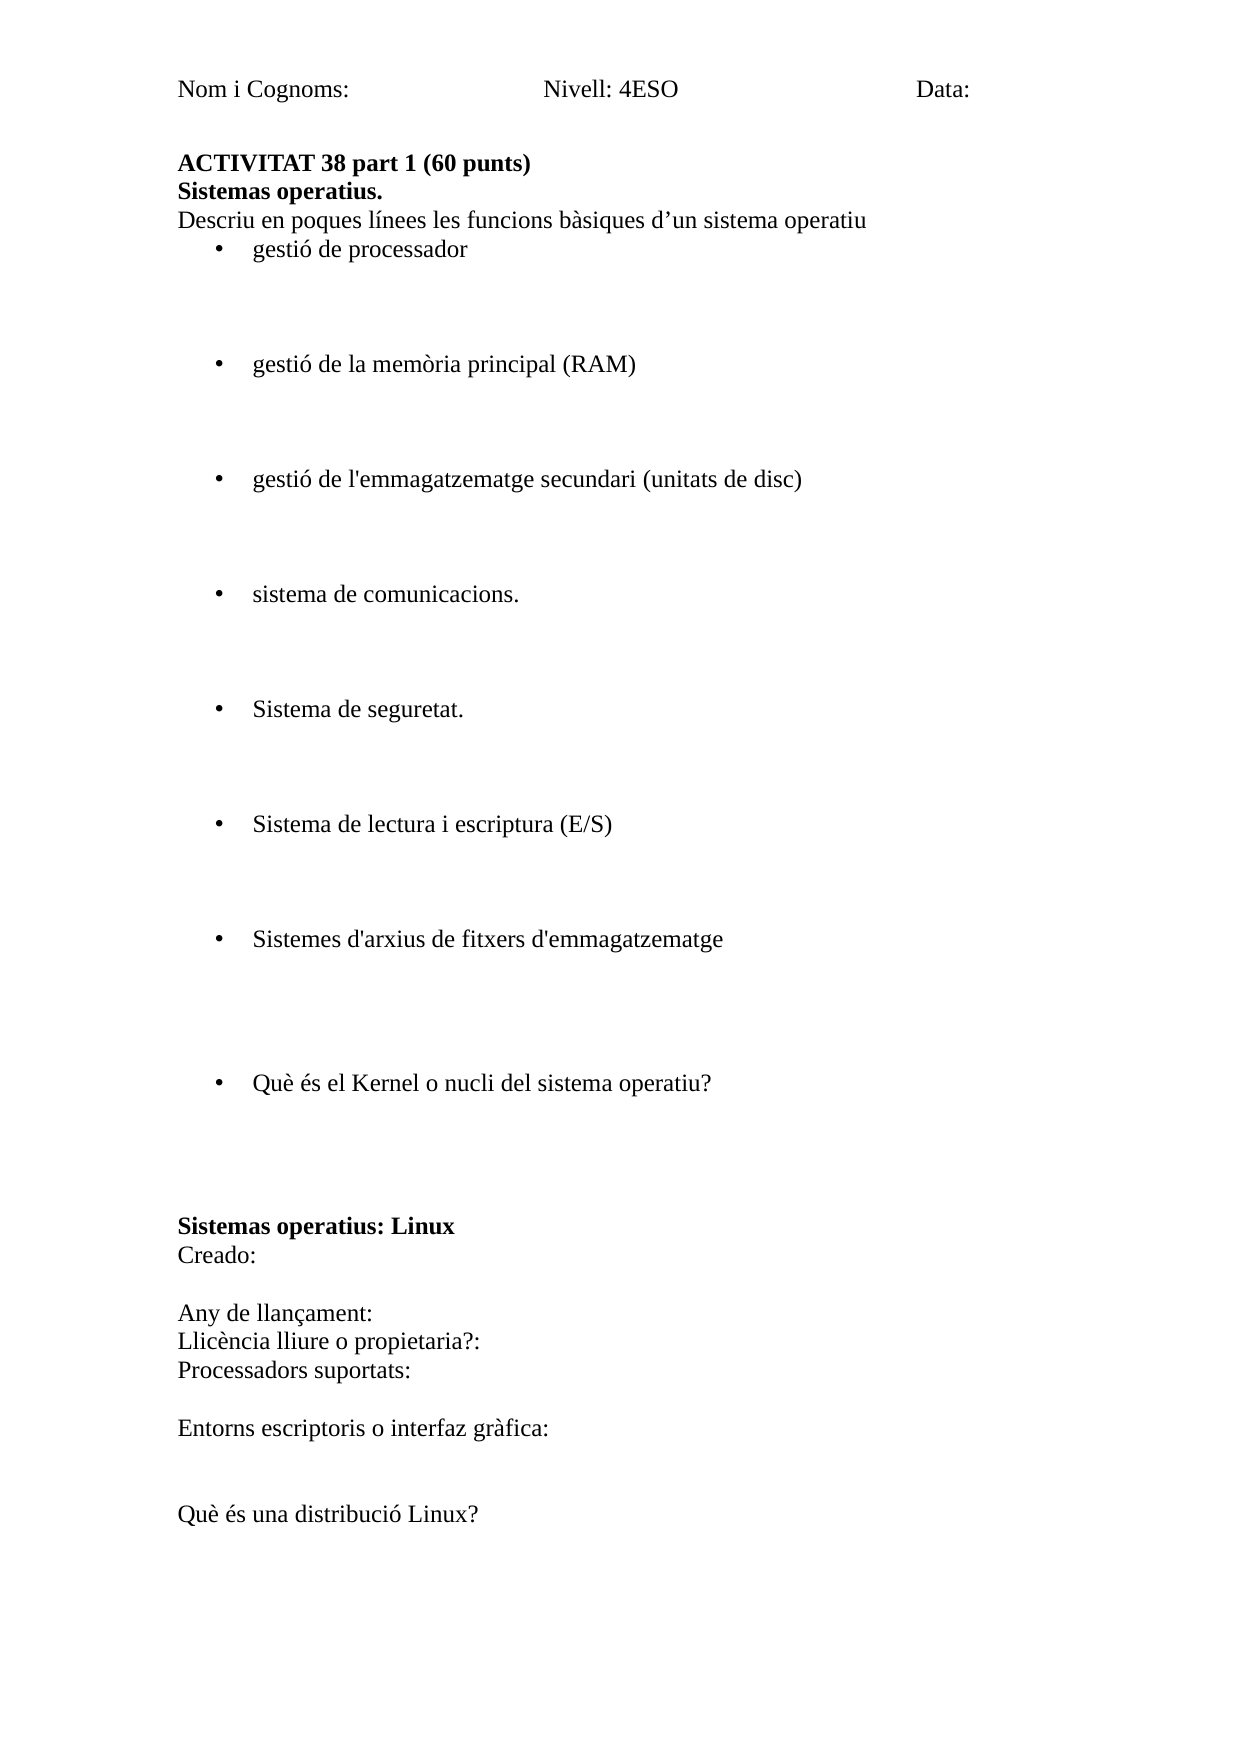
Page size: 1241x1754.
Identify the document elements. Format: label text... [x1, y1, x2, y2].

list gestió de la memòria principal (RAM) [215, 349, 1063, 378]
text Sistemas operatius. [177, 176, 1063, 205]
text Any de llançament: [177, 1298, 1063, 1326]
list Sistemes d'arxius de fitxers d'emmagatzematge [215, 924, 1063, 953]
text Creado: [177, 1240, 1063, 1269]
text ACTIVITAT 38 part 1 (60 punts) [177, 148, 1063, 176]
list gestió de l'emmagatzematge secundari (unitats de disc) [215, 464, 1063, 493]
text Descriu en poques línees les funcions bàsiques d’un sistema operatiu [177, 205, 1063, 234]
text Llicència lliure o propietaria?: [177, 1326, 1063, 1355]
text Què és una distribució Linux? [177, 1499, 1063, 1528]
list Què és el Kernel o nucli del sistema operatiu? [215, 1068, 1063, 1096]
text Processadors suportats: [177, 1355, 1063, 1384]
list sistema de comunicacions. [215, 579, 1063, 608]
text Sistemas operatius: Linux [177, 1211, 1063, 1240]
list Sistema de lectura i escriptura (E/S) [215, 809, 1063, 838]
list gestió de processador [215, 234, 1063, 263]
list Sistema de seguretat. [215, 694, 1063, 723]
text Entorns escriptoris o interfaz gràfica: [177, 1413, 1063, 1441]
